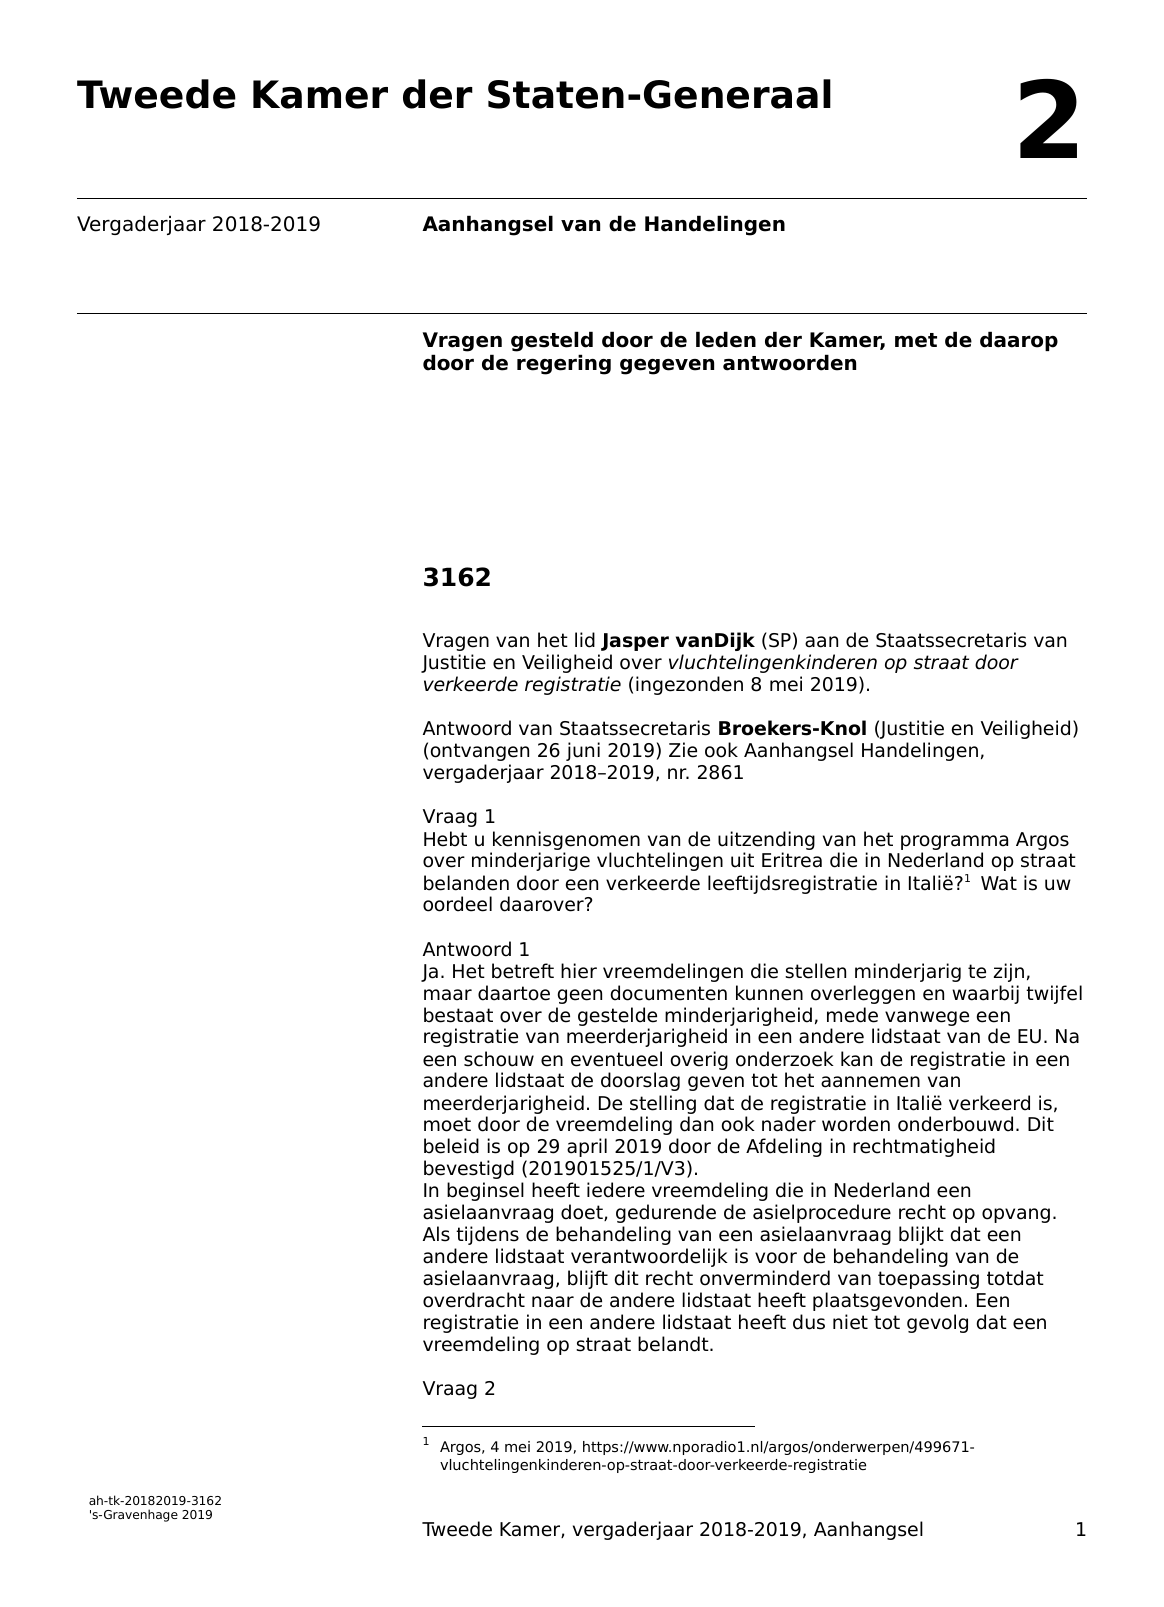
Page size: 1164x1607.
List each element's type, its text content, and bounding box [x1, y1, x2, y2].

text 3162 [422, 563, 1087, 592]
text Argos, 4 mei 2019, https://www.nporadio1.nl/argos/onderwerpen/499671-vluchtelingenkinderen-op-straat-door-verkeerde-registratie [422, 1435, 1087, 1474]
text In beginsel heeft iedere vreemdeling die in Nederland een asielaanvraag doet, gedurende de asielprocedure recht op opvang. Als tijdens de behandeling van een asielaanvraag blijkt dat een andere lidstaat verantwoordelijk is voor de behandeling van de asielaanvraag, blijft dit recht onverminderd van toepassing totdat overdracht naar de andere lidstaat heeft plaatsgevonden. Een registratie in een andere lidstaat heeft dus niet tot gevolg dat een vreemdeling op straat belandt. [422, 1180, 1087, 1356]
table_cell [77, 314, 422, 375]
text Vraag 2 [422, 1378, 1087, 1400]
table_cell Vragen gesteld door de leden der Kamer, met de daarop door de regering gegeven antwoorden [422, 314, 1087, 375]
text Vraag 1 [422, 806, 1087, 828]
text Hebt u kennisgenomen van de uitzending van het programma Argos over minderjarige vluchtelingen uit Eritrea die in Nederland op straat belanden door een verkeerde leeftijdsregistratie in Italië? Wat is uw oordeel daarover? [422, 828, 1087, 916]
table_header 2 [886, 59, 1087, 198]
text ah-tk-20182019-3162 [88, 1494, 323, 1508]
table_header Tweede Kamer der Staten-Generaal [77, 59, 886, 198]
text 's-Gravenhage 2019 [88, 1508, 323, 1522]
text Antwoord van Staatssecretaris Broekers-Knol (Justitie en Veiligheid) (ontvangen 26 juni 2019) Zie ook Aanhangsel Handelingen, vergaderjaar 2018–2019, nr. 2861 [422, 718, 1087, 784]
text Antwoord 1 [422, 938, 1087, 961]
table_cell Aanhangsel van de Handelingen [422, 199, 1087, 313]
text Vragen van het lid Jasper vanDijk (SP) aan de Staatssecretaris van Justitie en Veiligheid over vluchtelingenkinderen op straat door verkeerde registratie (ingezonden 8 mei 2019). [422, 630, 1087, 696]
text Ja. Het betreft hier vreemdelingen die stellen minderjarig te zijn, maar daartoe geen documenten kunnen overleggen en waarbij twijfel bestaat over de gestelde minderjarigheid, mede vanwege een registratie van meerderjarigheid in een andere lidstaat van de EU. Na een schouw en eventueel overig onderzoek kan de registratie in een andere lidstaat de doorslag geven tot het aannemen van meerderjarigheid. De stelling dat de registratie in Italië verkeerd is, moet door de vreemdeling dan ook nader worden onderbouwd. Dit beleid is op 29 april 2019 door de Afdeling in rechtmatigheid bevestigd (201901525/1/V3). [422, 961, 1087, 1180]
table_cell Vergaderjaar 2018-2019 [77, 199, 422, 313]
